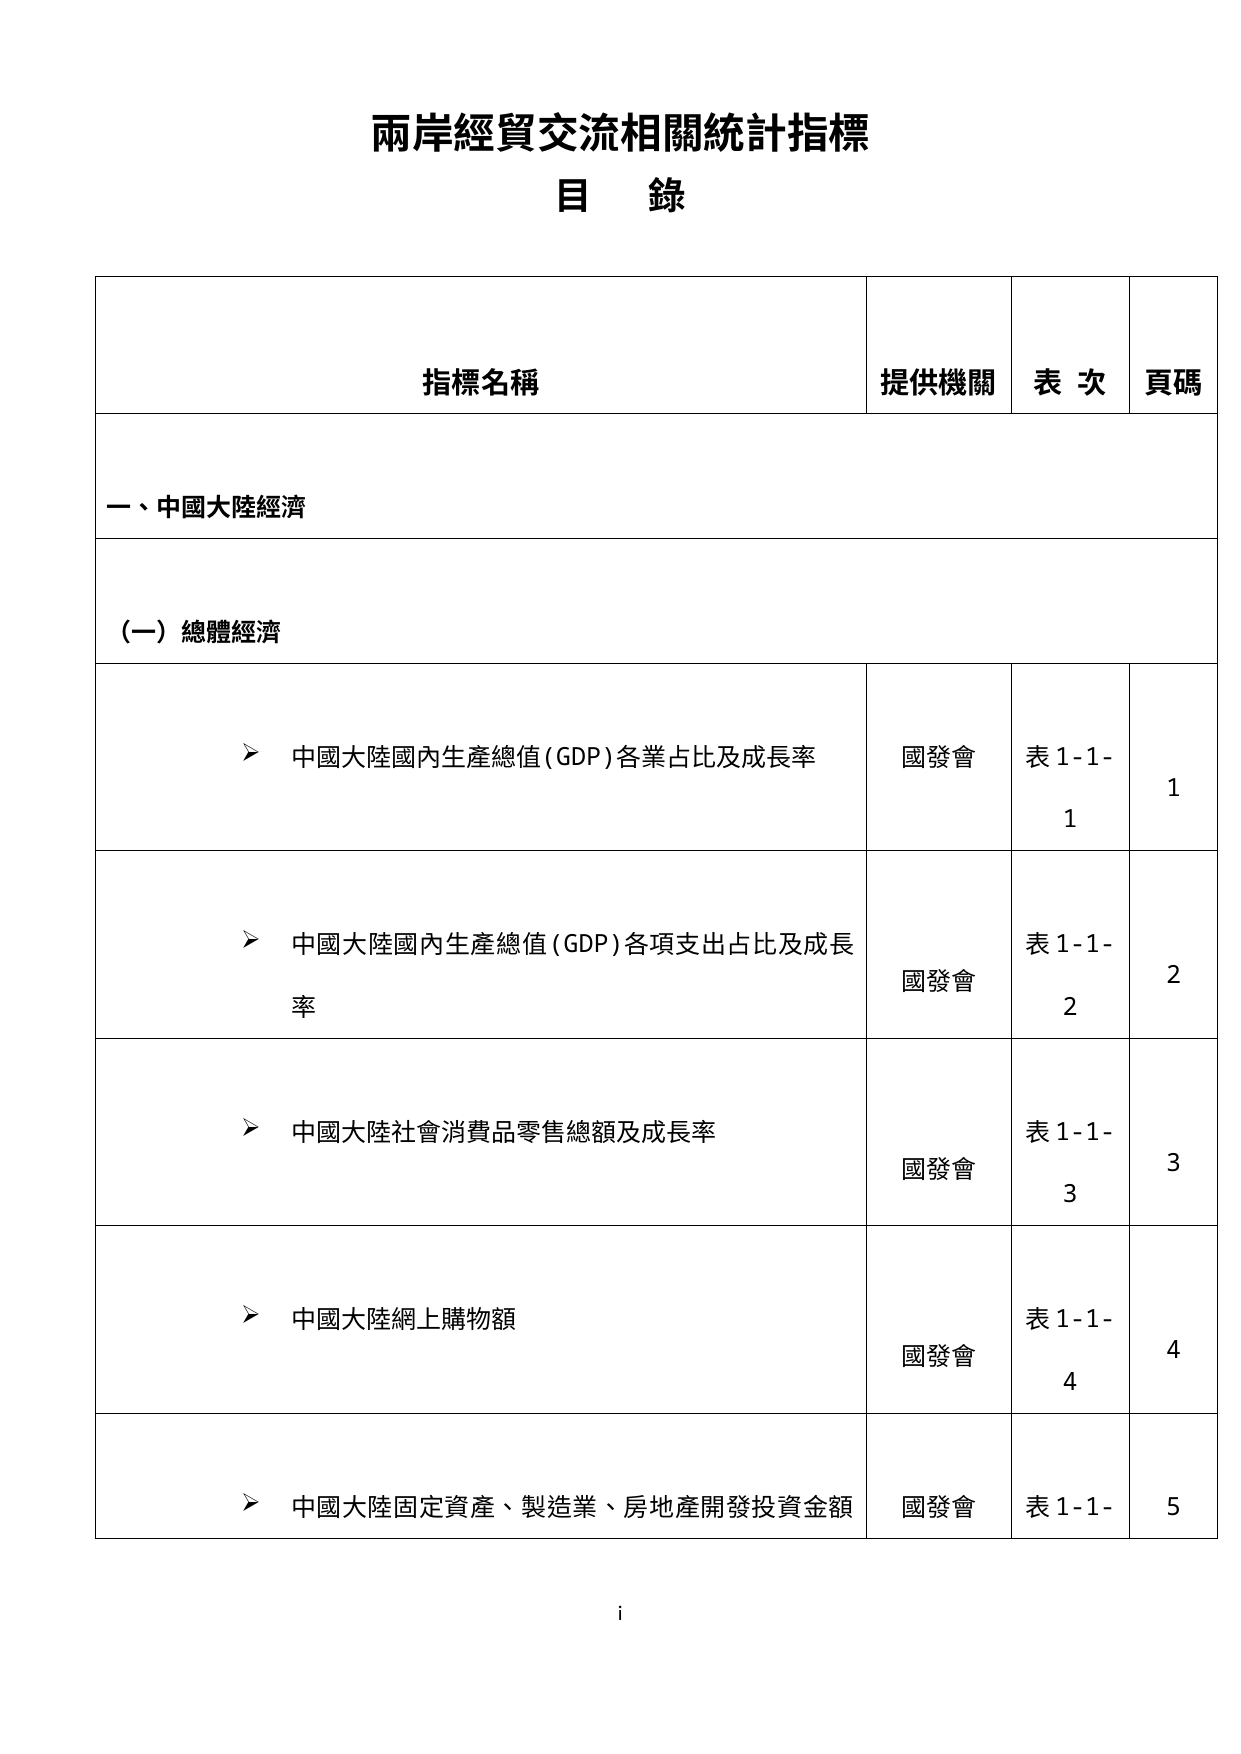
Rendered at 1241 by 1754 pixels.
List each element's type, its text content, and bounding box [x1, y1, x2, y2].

table_cell （一）總體經濟 [96, 539, 1217, 662]
table_header 頁碼 [1130, 277, 1217, 412]
table_cell 5 [1130, 1414, 1217, 1537]
table_cell 中國大陸固定資產、製造業、房地產開發投資金額 [96, 1414, 866, 1537]
table_cell 3 [1130, 1039, 1217, 1225]
table_cell 一、中國大陸經濟 [96, 414, 1217, 537]
table_header 指標名稱 [96, 277, 866, 412]
table_cell 表1-1- [1012, 1414, 1129, 1537]
table_cell 中國大陸社會消費品零售總額及成長率 [96, 1039, 866, 1225]
table_cell 中國大陸國內生產總值(GDP)各業占比及成長率 [96, 664, 866, 850]
table_cell 國發會 [867, 1414, 1011, 1537]
table_cell 國發會 [867, 1039, 1011, 1225]
table_cell 國發會 [867, 664, 1011, 850]
table_cell 中國大陸國內生產總值(GDP)各項支出占比及成長率 [96, 851, 866, 1037]
table_cell 表1-1-1 [1012, 664, 1129, 850]
text 目 錄 [187, 151, 1053, 214]
table_header 提供機關 [867, 277, 1011, 412]
table_cell 表1-1-3 [1012, 1039, 1129, 1225]
table_cell 中國大陸網上購物額 [96, 1226, 866, 1412]
table_cell 表1-1-4 [1012, 1226, 1129, 1412]
table_header 表 次 [1012, 277, 1129, 412]
table_cell 1 [1130, 664, 1217, 850]
table_cell 國發會 [867, 851, 1011, 1037]
text 兩岸經貿交流相關統計指標 [187, 89, 1053, 151]
table_cell 國發會 [867, 1226, 1011, 1412]
table_cell 4 [1130, 1226, 1217, 1412]
table_cell 2 [1130, 851, 1217, 1037]
table_cell 表1-1-2 [1012, 851, 1129, 1037]
